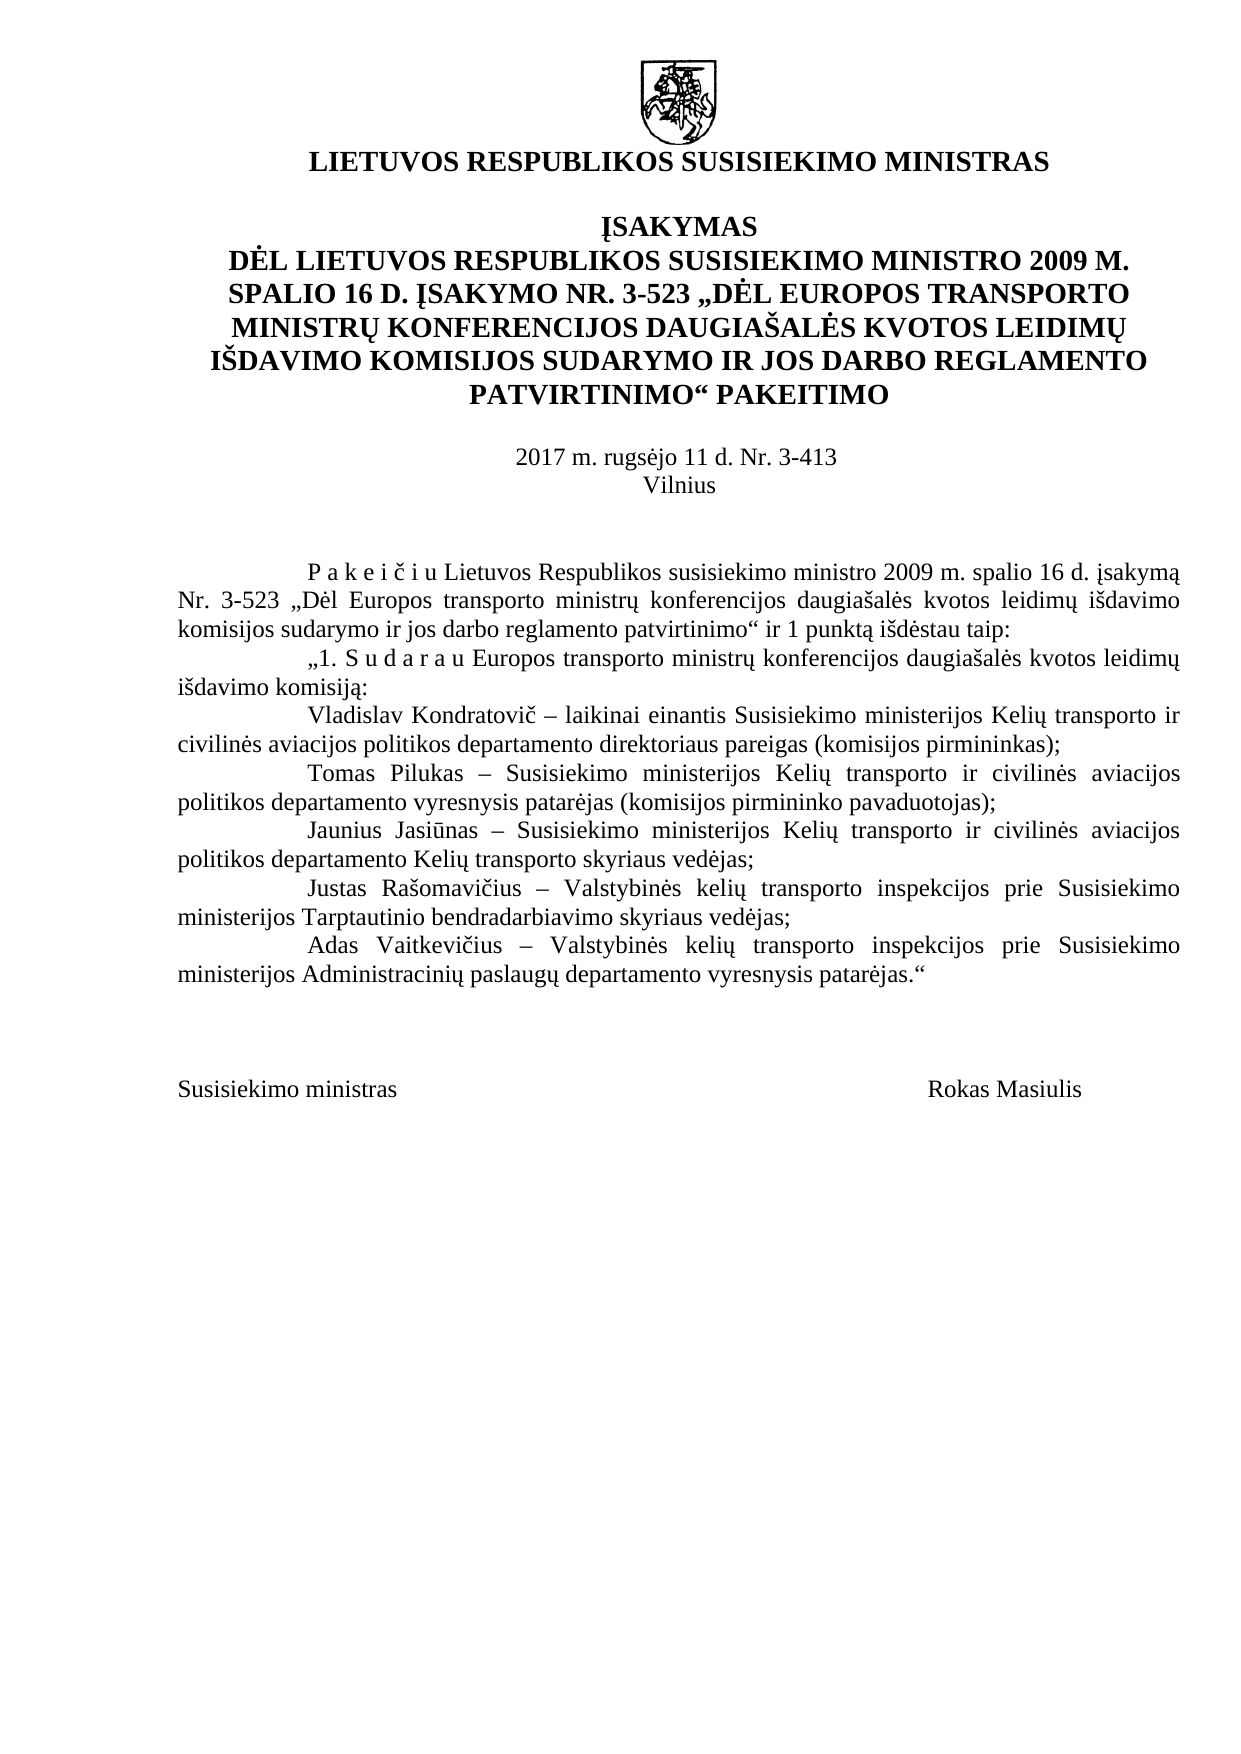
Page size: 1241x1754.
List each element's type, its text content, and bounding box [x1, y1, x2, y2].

text ĮSAKYMAS [177, 209, 1181, 243]
text Vilnius [177, 470, 1181, 499]
text DĖL LIETUVOS RESPUBLIKOS SUSISIEKIMO MINISTRO 2009 M. SPALIO 16 D. ĮSAKYMO NR. 3-523 „DĖL EUROPOS TRANSPORTO MINISTRŲ KONFERENCIJOS DAUGIAŠALĖS KVOTOS LEIDIMŲ IŠDAVIMO KOMISIJOS SUDARYMO IR JOS DARBO REGLAMENTO PATVIRTINIMO“ PAKEITIMO [177, 243, 1181, 410]
text Pakeičiu Lietuvos Respublikos susisiekimo ministro 2009 m. spalio 16 d. įsakymą Nr. 3-523 „Dėl Europos transporto ministrų konferencijos daugiašalės kvotos leidimų išdavimo komisijos sudarymo ir jos darbo reglamento patvirtinimo“ ir 1 punktą išdėstau taip: [177, 557, 1181, 643]
text Vladislav Kondratovič – laikinai einantis Susisiekimo ministerijos Kelių transporto ir civilinės aviacijos politikos departamento direktoriaus pareigas (komisijos pirmininkas); [177, 700, 1181, 758]
text Susisiekimo ministras Rokas Masiulis [177, 1074, 1181, 1103]
text Jaunius Jasiūnas – Susisiekimo ministerijos Kelių transporto ir civilinės aviacijos politikos departamento Kelių transporto skyriaus vedėjas; [177, 815, 1181, 873]
text „1. Sudarau Europos transporto ministrų konferencijos daugiašalės kvotos leidimų išdavimo komisiją: [177, 643, 1181, 700]
text Tomas Pilukas – Susisiekimo ministerijos Kelių transporto ir civilinės aviacijos politikos departamento vyresnysis patarėjas (komisijos pirmininko pavaduotojas); [177, 758, 1181, 815]
text Justas Rašomavičius – Valstybinės kelių transporto inspekcijos prie Susisiekimo ministerijos Tarptautinio bendradarbiavimo skyriaus vedėjas; [177, 873, 1181, 930]
text Adas Vaitkevičius – Valstybinės kelių transporto inspekcijos prie Susisiekimo ministerijos Administracinių paslaugų departamento vyresnysis patarėjas.“ [177, 930, 1181, 988]
text LIETUVOS RESPUBLIKOS SUSISIEKIMO MINISTRAS [177, 144, 1181, 178]
text 2017 m. rugsėjo 11 d. Nr. 3-413 [177, 442, 1181, 470]
